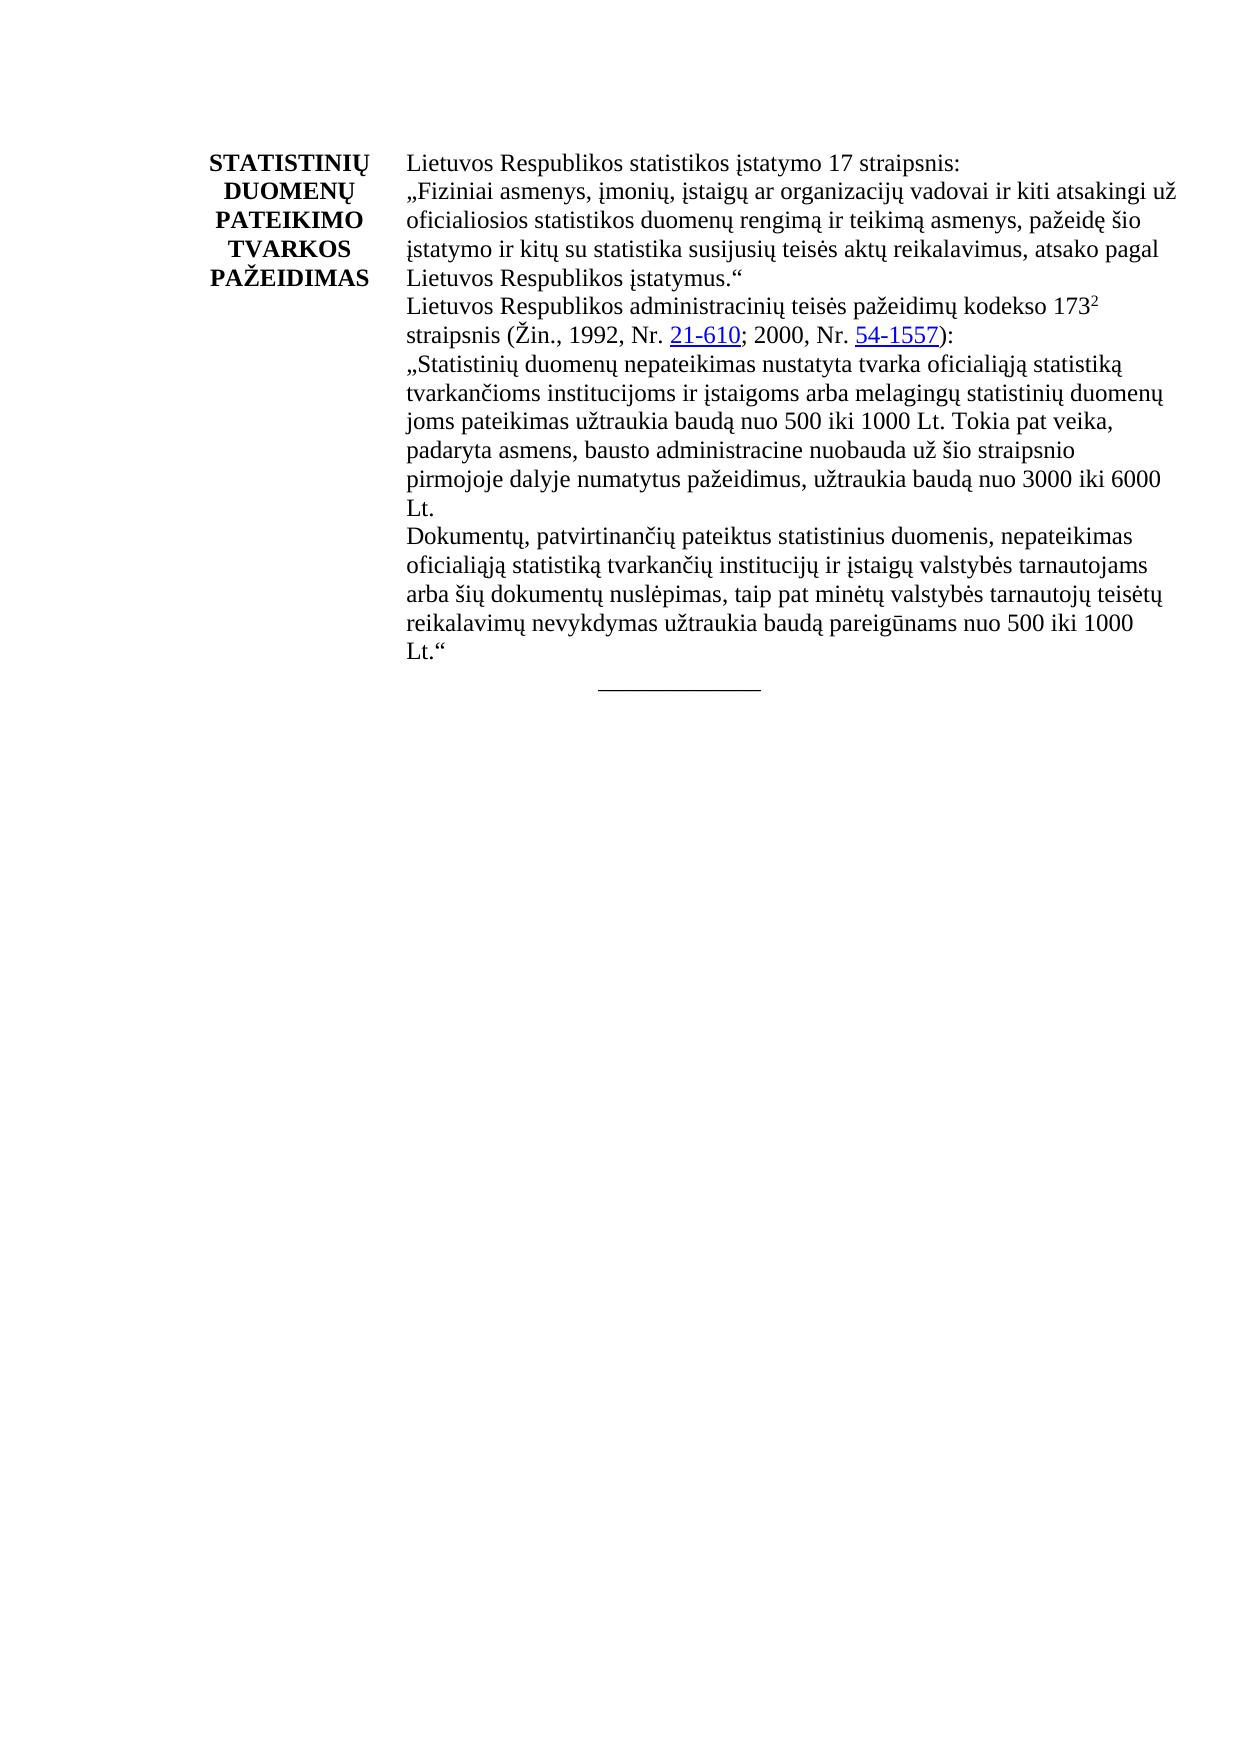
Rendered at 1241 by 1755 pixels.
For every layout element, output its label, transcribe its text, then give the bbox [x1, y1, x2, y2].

text _____________ [177, 665, 1181, 694]
table_cell STATISTINIŲ DUOMENŲ PATEIKIMO TVARKOS PAŽEIDIMAS [177, 148, 402, 665]
